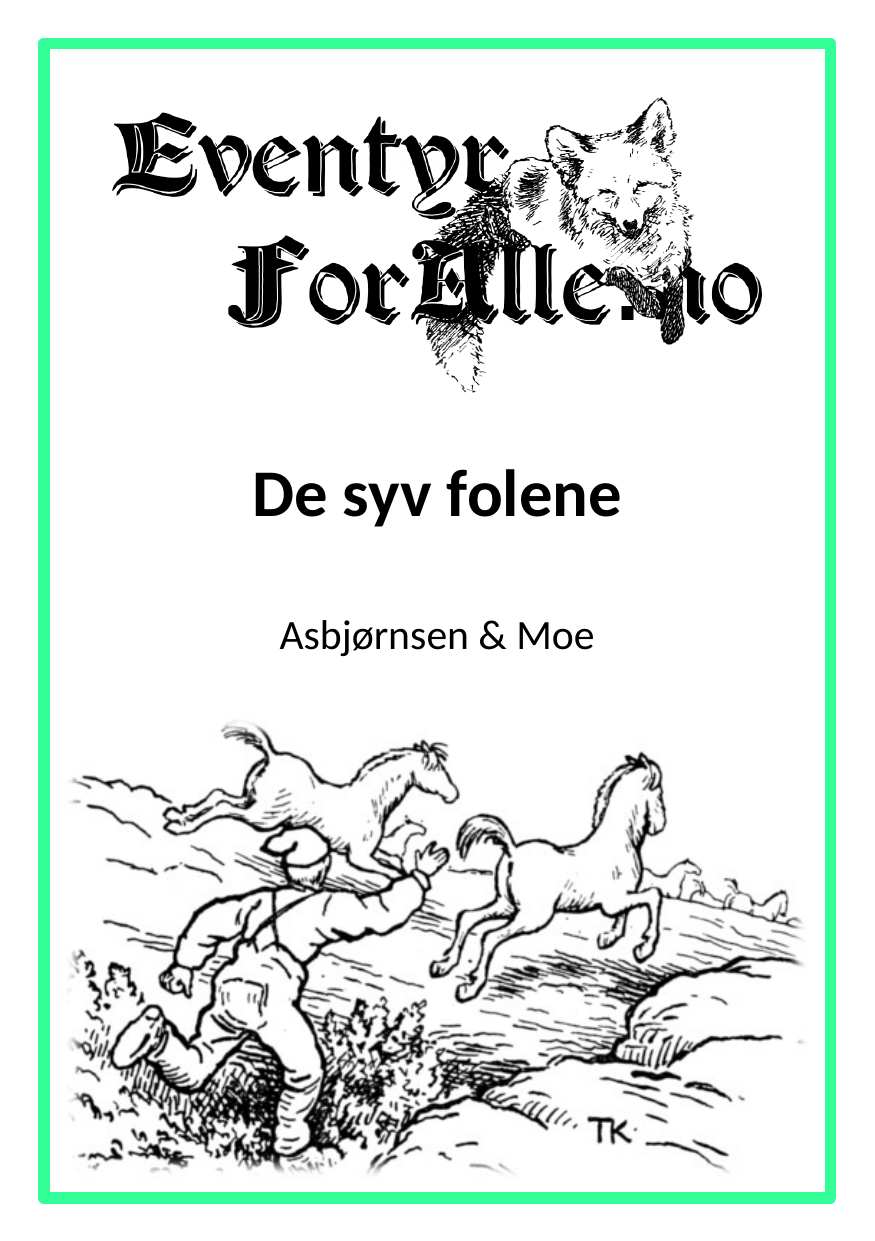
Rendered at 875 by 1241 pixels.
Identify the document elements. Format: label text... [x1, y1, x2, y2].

table_cell Asbjørnsen & Moe [50, 599, 824, 669]
table_header De syv folene [50, 404, 824, 599]
picture [50, 669, 825, 1186]
picture [112, 96, 762, 393]
